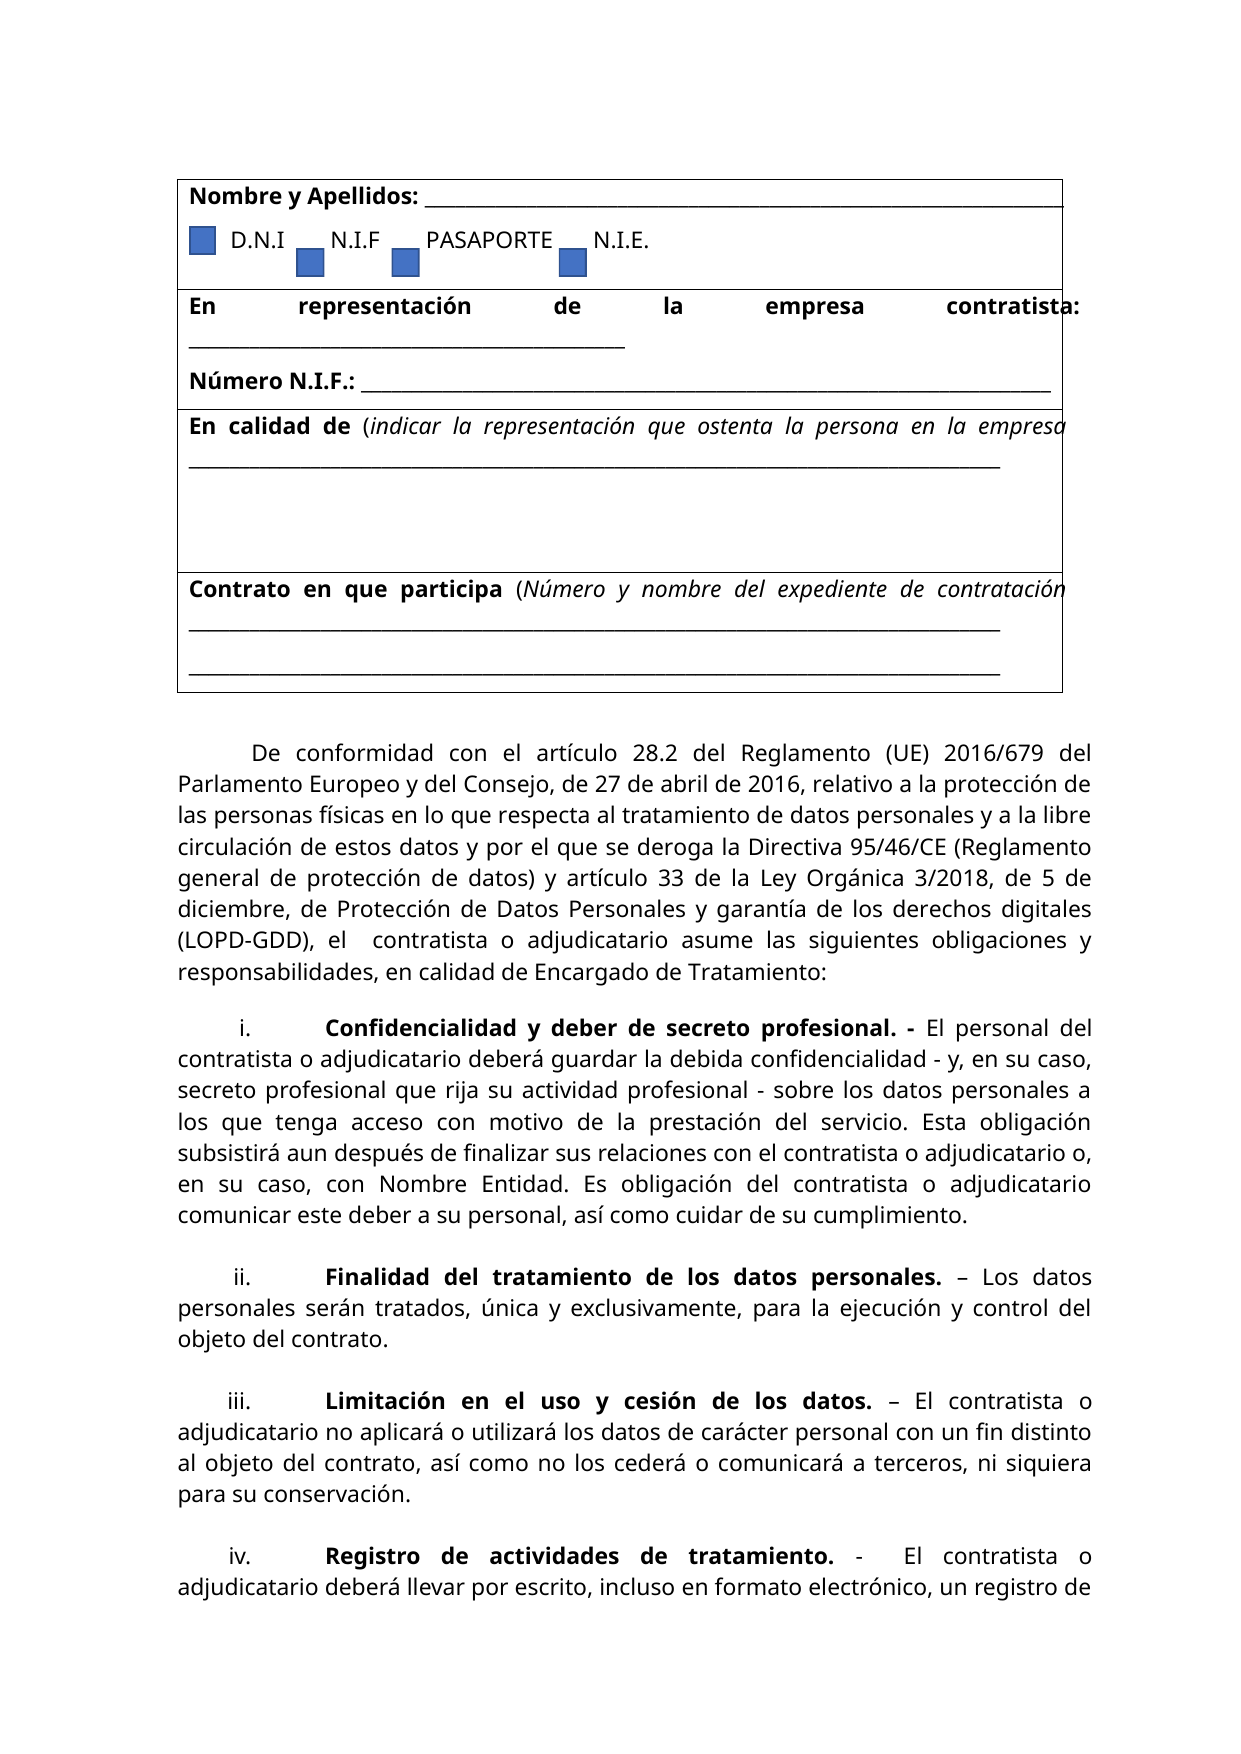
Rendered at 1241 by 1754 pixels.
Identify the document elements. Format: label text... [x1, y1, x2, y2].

list Finalidad del tratamiento de los datos personales. – Los datos personales serán tratados, única y exclusivamente, para la ejecución y control del objeto del contrato. [177, 1261, 1093, 1354]
table_header Nombre y Apellidos: _______________________________________________________________ D.N.I N.I.F PASAPORTE N.I.E. [178, 180, 1062, 289]
text De conformidad con el artículo 28.2 del Reglamento (UE) 2016/679 del Parlamento Europeo y del Consejo, de 27 de abril de 2016, relativo a la protección de las personas físicas en lo que respecta al tratamiento de datos personales y a la libre circulación de estos datos y por el que se deroga la Directiva 95/46/CE (Reglamento general de protección de datos) y artículo 33 de la Ley Orgánica 3/2018, de 5 de diciembre, de Protección de Datos Personales y garantía de los derechos digitales (LOPD-GDD), el contratista o adjudicatario asume las siguientes obligaciones y responsabilidades, en calidad de Encargado de Tratamiento: [177, 737, 1093, 987]
list Limitación en el uso y cesión de los datos. – El contratista o adjudicatario no aplicará o utilizará los datos de carácter personal con un fin distinto al objeto del contrato, así como no los cederá o comunicará a terceros, ni siquiera para su conservación. [177, 1384, 1093, 1509]
table_cell En calidad de (indicar la representación que ostenta la persona en la empresa): ________________________________________________________________________________ [178, 410, 1062, 572]
list Registro de actividades de tratamiento. - El contratista o adjudicatario deberá llevar por escrito, incluso en formato electrónico, un registro de [177, 1540, 1093, 1602]
list Confidencialidad y deber de secreto profesional. - El personal del contratista o adjudicatario deberá guardar la debida confidencialidad - y, en su caso, secreto profesional que rija su actividad profesional - sobre los datos personales a los que tenga acceso con motivo de la prestación del servicio. Esta obligación subsistirá aun después de finalizar sus relaciones con el contratista o adjudicatario o, en su caso, con Nombre Entidad. Es obligación del contratista o adjudicatario comunicar este deber a su personal, así como cuidar de su cumplimiento. [177, 1012, 1093, 1230]
table_cell En representación de la empresa contratista: ___________________________________________ Número N.I.F.: ____________________________________________________________________ [178, 290, 1062, 408]
table_cell Contrato en que participa (Número y nombre del expediente de contratación): ________________________________________________________________________________ ________________________________________________________________________________ [178, 573, 1062, 692]
